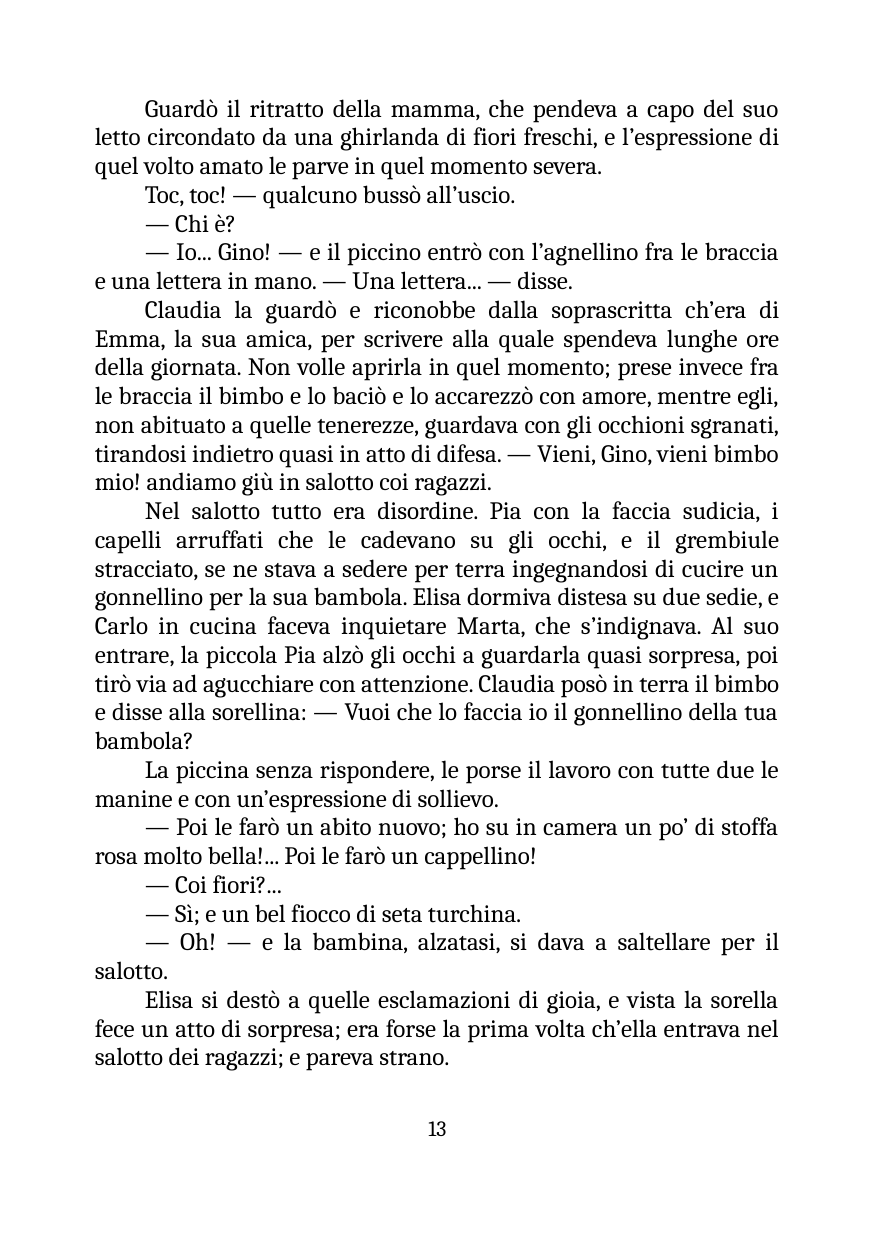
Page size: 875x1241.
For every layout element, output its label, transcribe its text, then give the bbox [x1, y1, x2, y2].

text — Poi le farò un abito nuovo; ho su in camera un po’ di stoffa rosa molto bella!... Poi le farò un cappellino! [94, 813, 779, 871]
text — Sì; e un bel fiocco di seta turchina. [94, 899, 779, 928]
text Nel salotto tutto era disordine. Pia con la faccia sudicia, i capelli arruffati che le cadevano su gli occhi, e il grembiule stracciato, se ne stava a sedere per terra ingegnandosi di cucire un gonnellino per la sua bambola. Elisa dormiva distesa su due sedie, e Carlo in cucina faceva inquietare Marta, che s’indignava. Al suo entrare, la piccola Pia alzò gli occhi a guardarla quasi sorpresa, poi tirò via ad agucchiare con attenzione. Claudia posò in terra il bimbo e disse alla sorellina: — Vuoi che lo faccia io il gonnellino della tua bambola? [94, 497, 779, 756]
text Claudia la guardò e riconobbe dalla soprascritta ch’era di Emma, la sua amica, per scrivere alla quale spendeva lunghe ore della giornata. Non volle aprirla in quel momento; prese invece fra le braccia il bimbo e lo baciò e lo accarezzò con amore, mentre egli, non abituato a quelle tenerezze, guardava con gli occhioni sgranati, tirandosi indietro quasi in atto di difesa. — Vieni, Gino, vieni bimbo mio! andiamo giù in salotto coi ragazzi. [94, 296, 779, 497]
text Elisa si destò a quelle esclamazioni di gioia, e vista la sorella fece un atto di sorpresa; era forse la prima volta ch’ella entrava nel salotto dei ragazzi; e pareva strano. [94, 986, 779, 1072]
text — Chi è? [94, 209, 779, 238]
text — Oh! — e la bambina, alzatasi, si dava a saltellare per il salotto. [94, 928, 779, 986]
text — Io... Gino! — e il piccino entrò con l’agnellino fra le braccia e una lettera in mano. — Una lettera... — disse. [94, 238, 779, 296]
text Guardò il ritratto della mamma, che pendeva a capo del suo letto circondato da una ghirlanda di fiori freschi, e l’espressione di quel volto amato le parve in quel momento severa. [94, 94, 779, 181]
text — Coi fiori?... [94, 871, 779, 899]
text La piccina senza rispondere, le porse il lavoro con tutte due le manine e con un’espressione di sollievo. [94, 756, 779, 813]
text Toc, toc! — qualcuno bussò all’uscio. [94, 181, 779, 209]
